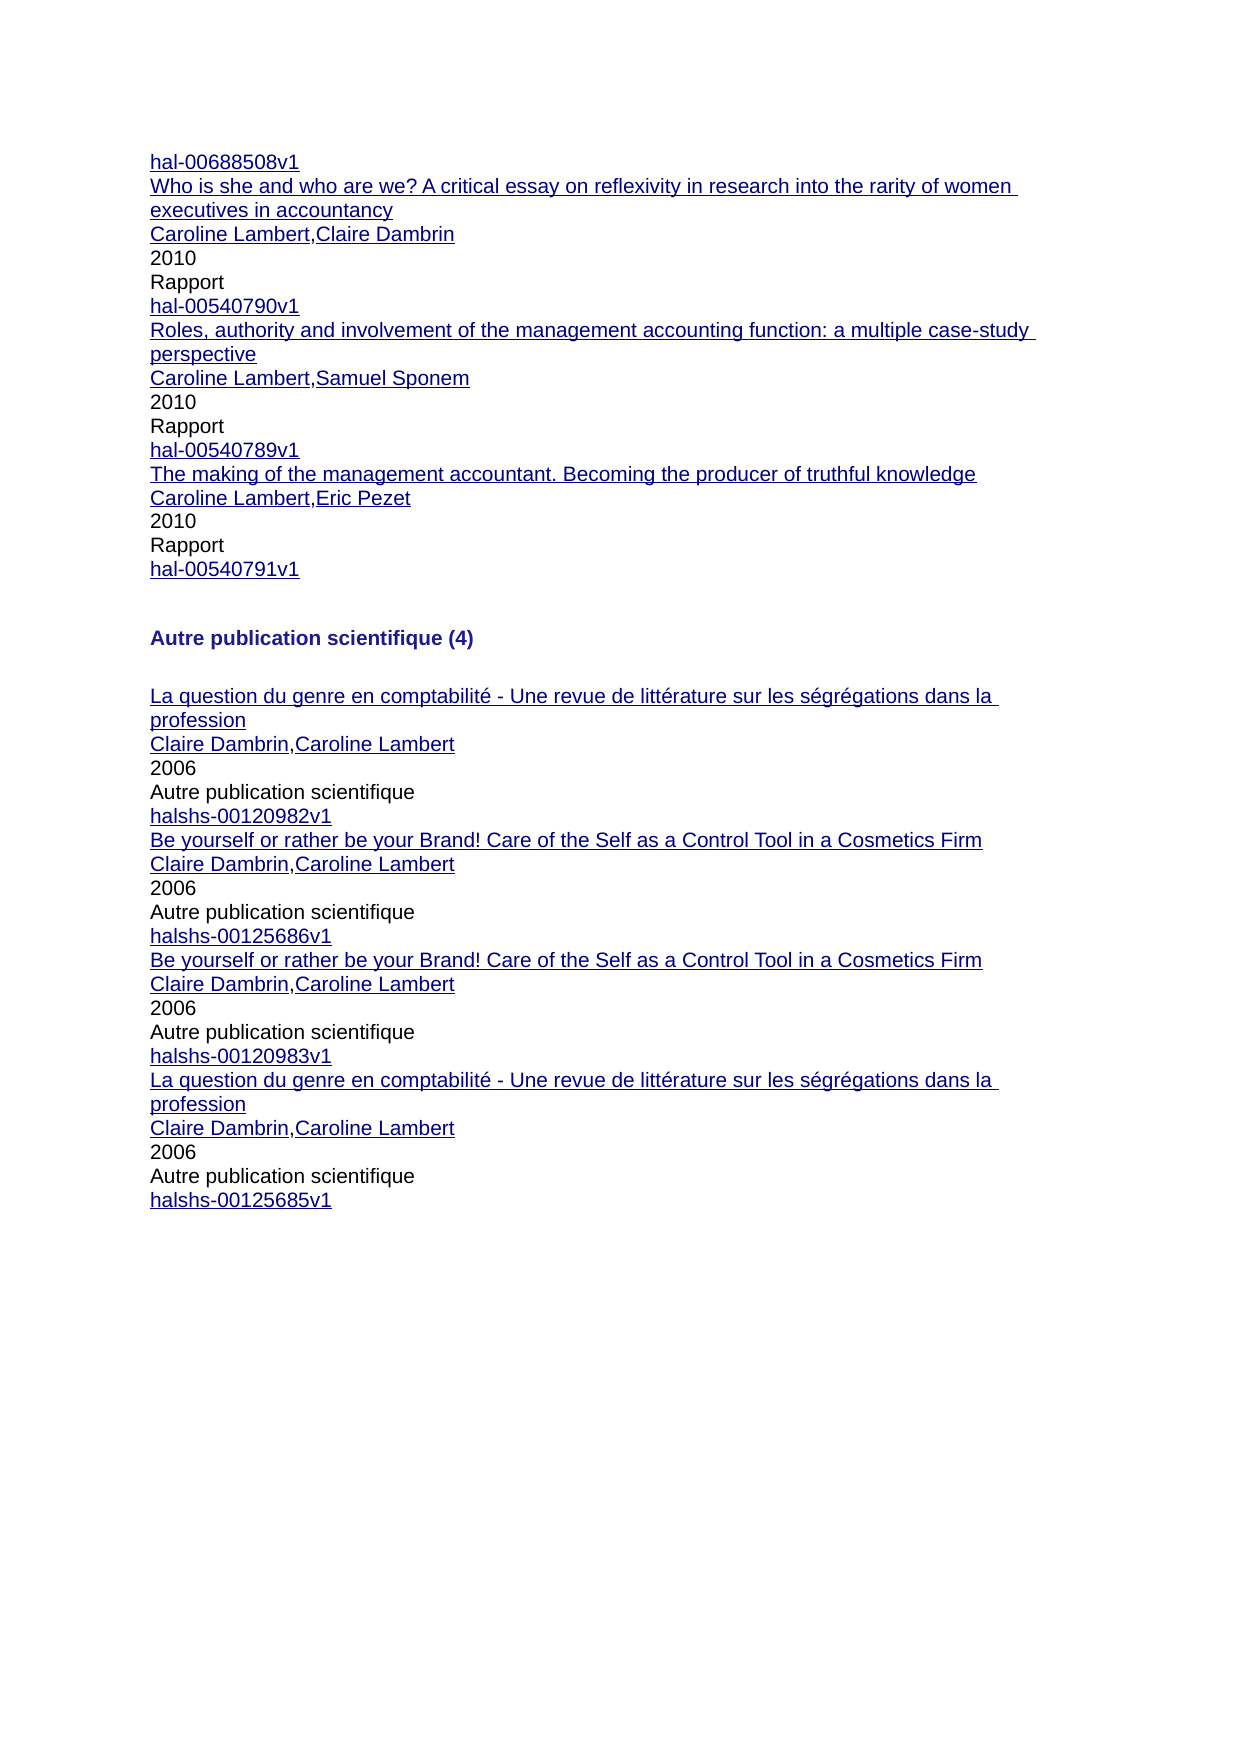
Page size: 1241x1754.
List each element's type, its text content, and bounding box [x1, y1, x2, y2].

subtitle Autre publication scientifique (4) [150, 626, 1090, 650]
table_cell The making of the management accountant. Becoming the producer of truthful knowledge Caroline Lambert,Eric Pezet 2010 Rapport hal-00540791v1 [150, 461, 1090, 581]
table_cell Be yourself or rather be your Brand! Care of the Self as a Control Tool in a Cosmetics Firm Claire Dambrin,Caroline Lambert 2006 Autre publication scientifique halshs-00120983v1 [150, 948, 1090, 1068]
table_cell hal-00688508v1 [150, 150, 1090, 174]
table_header La question du genre en comptabilité - Une revue de littérature sur les ségrégations dans la profession Claire Dambrin,Caroline Lambert 2006 Autre publication scientifique halshs-00120982v1 [150, 684, 1090, 828]
table_cell Roles, authority and involvement of the management accounting function: a multiple case-study perspective Caroline Lambert,Samuel Sponem 2010 Rapport hal-00540789v1 [150, 318, 1090, 461]
table_cell La question du genre en comptabilité - Une revue de littérature sur les ségrégations dans la profession Claire Dambrin,Caroline Lambert 2006 Autre publication scientifique halshs-00125685v1 [150, 1068, 1090, 1211]
table_cell Be yourself or rather be your Brand! Care of the Self as a Control Tool in a Cosmetics Firm Claire Dambrin,Caroline Lambert 2006 Autre publication scientifique halshs-00125686v1 [150, 828, 1090, 948]
table_cell Who is she and who are we? A critical essay on reflexivity in research into the rarity of women executives in accountancy Caroline Lambert,Claire Dambrin 2010 Rapport hal-00540790v1 [150, 174, 1090, 318]
